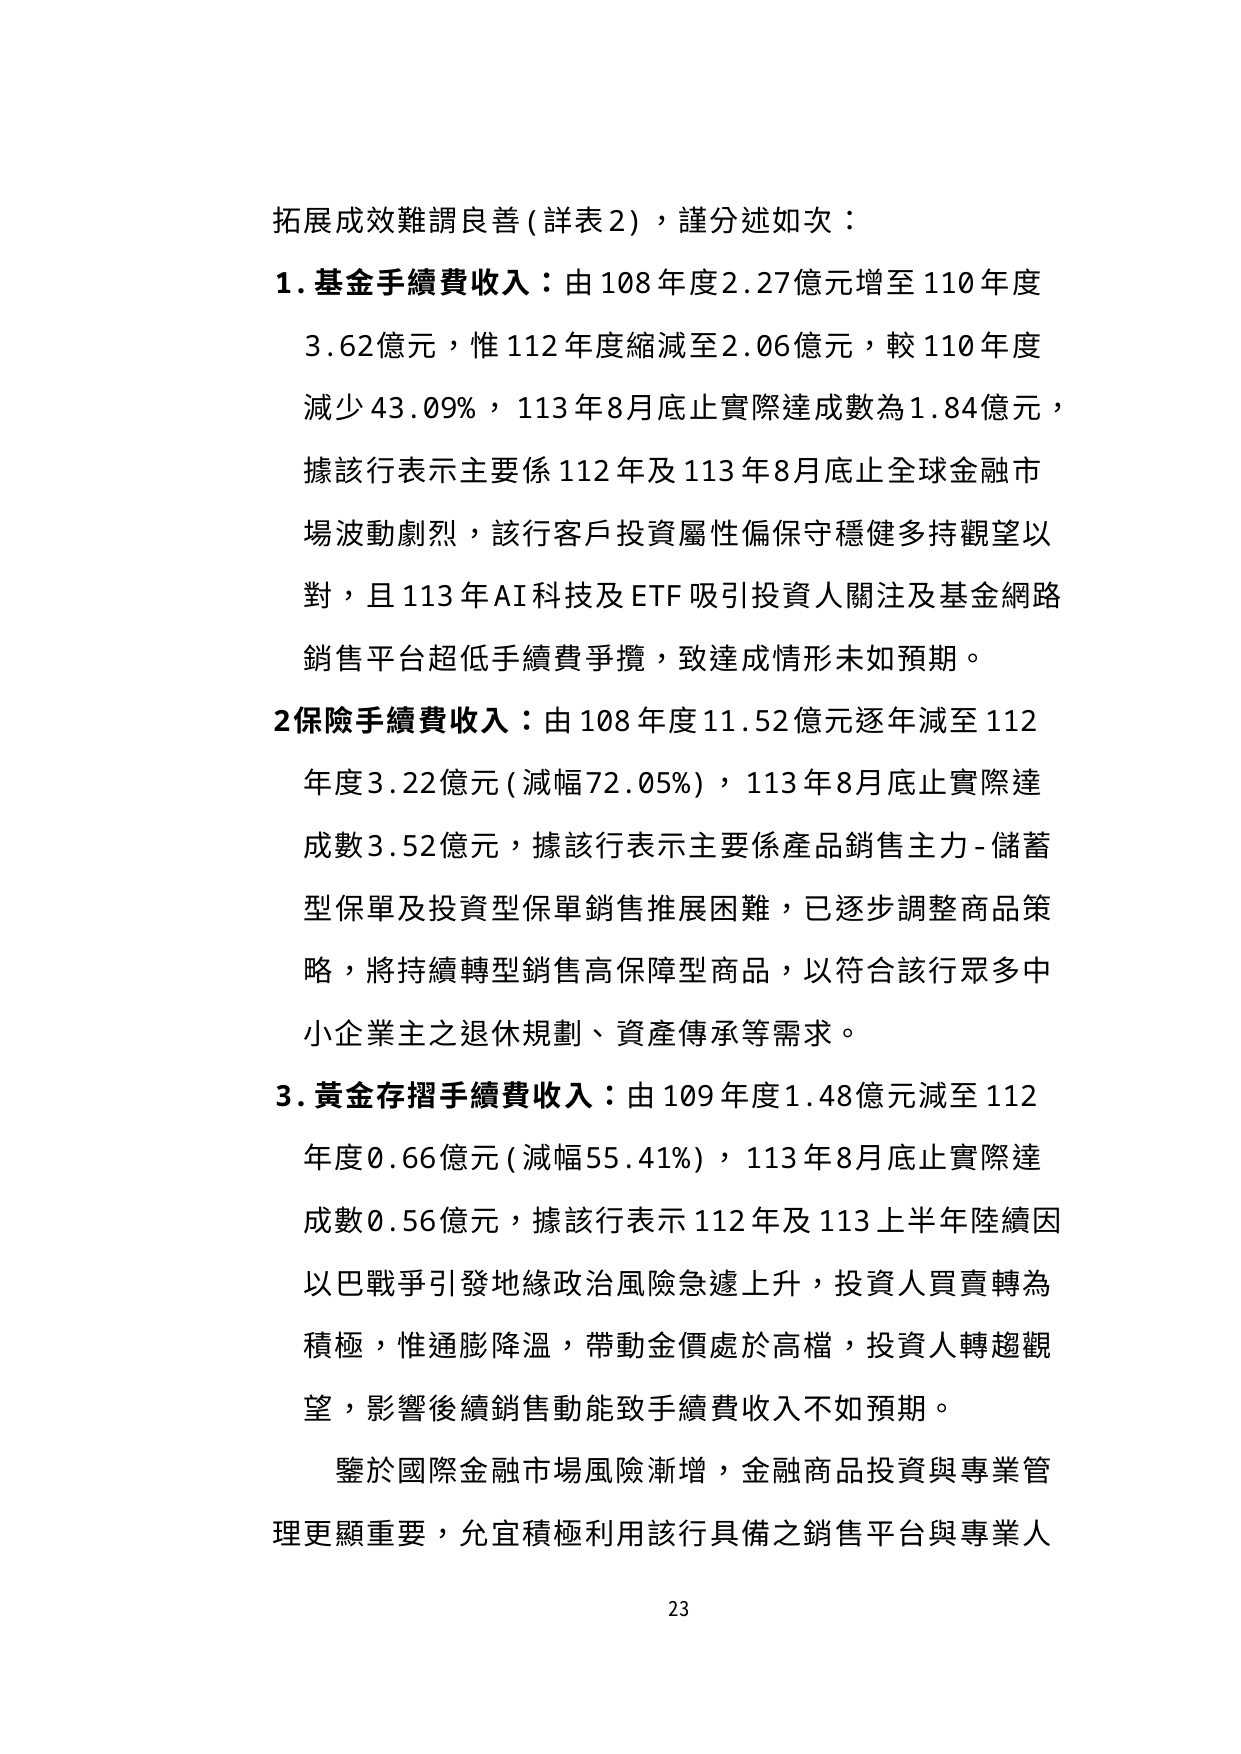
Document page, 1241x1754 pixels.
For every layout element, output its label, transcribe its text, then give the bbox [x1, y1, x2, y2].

text 拓展成效難謂良善(詳表2)，謹分述如次： [266, 177, 1063, 240]
text 1.基金手續費收入：由108年度2.27億元增至110年度3.62億元，惟112年度縮減至2.06億元，較110年度減少43.09%，113年8月底止實際達成數為1.84億元，據該行表示主要係112年及113年8月底止全球金融市場波動劇烈，該行客戶投資屬性偏保守穩健多持觀望以對，且113年AI科技及ETF吸引投資人關注及基金網路銷售平台超低手續費爭攬，致達成情形未如預期。 [266, 240, 1063, 677]
text 2保險手續費收入：由108年度11.52億元逐年減至112年度3.22億元(減幅72.05%)，113年8月底止實際達成數3.52億元，據該行表示主要係產品銷售主力-儲蓄型保單及投資型保單銷售推展困難，已逐步調整商品策略，將持續轉型銷售高保障型商品，以符合該行眾多中小企業主之退休規劃、資產傳承等需求。 [266, 677, 1063, 1052]
text 3.黃金存摺手續費收入：由109年度1.48億元減至112年度0.66億元(減幅55.41%)，113年8月底止實際達成數0.56億元，據該行表示112年及113上半年陸續因以巴戰爭引發地緣政治風險急遽上升，投資人買賣轉為積極，惟通膨降溫，帶動金價處於高檔，投資人轉趨觀望，影響後續銷售動能致手續費收入不如預期。 [266, 1052, 1063, 1427]
text 鑒於國際金融市場風險漸增，金融商品投資與專業管理更顯重要，允宜積極利用該行具備之銷售平台與專業人 [266, 1427, 1063, 1552]
